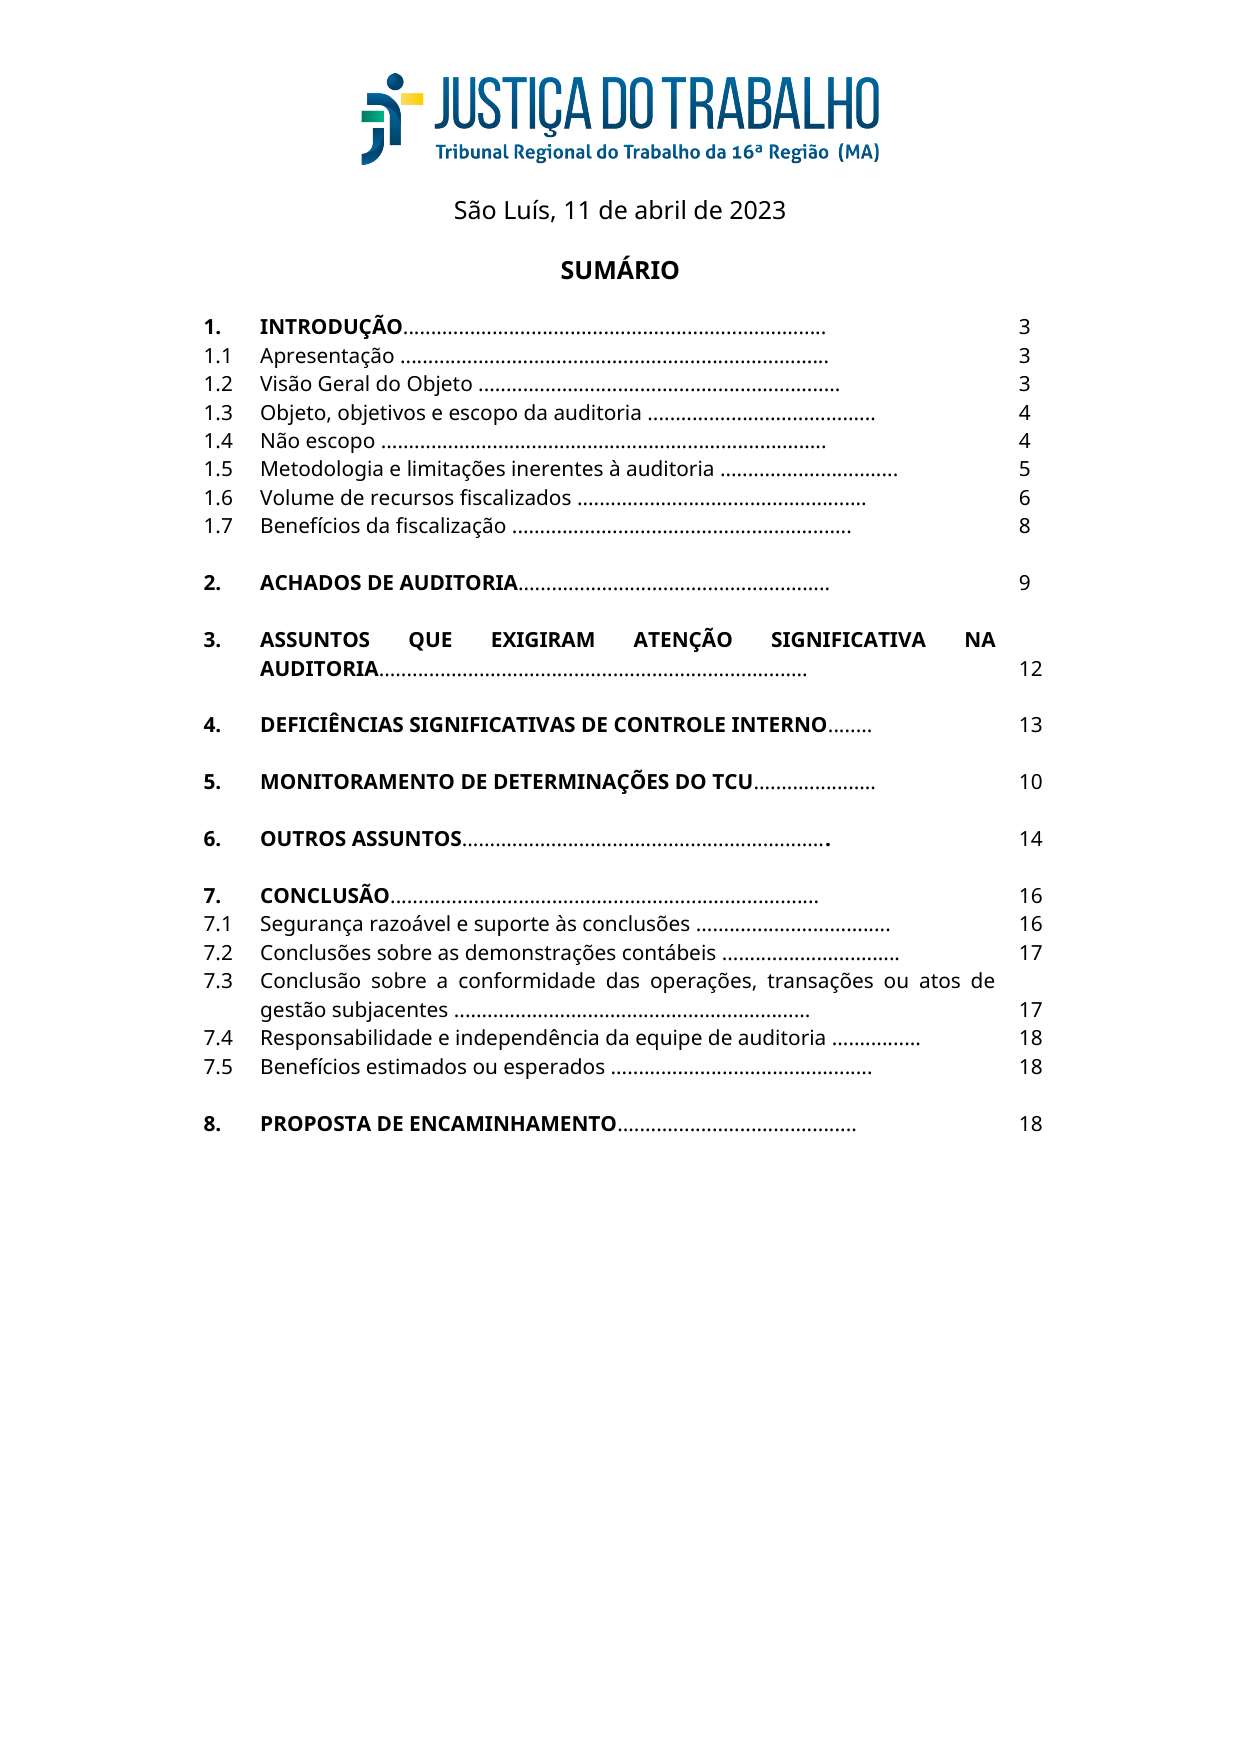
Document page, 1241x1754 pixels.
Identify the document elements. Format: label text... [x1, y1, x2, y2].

table_cell 12 [1008, 625, 1074, 711]
table_cell [192, 597, 249, 625]
table_cell 16 [1008, 881, 1074, 909]
table_cell Benefícios da fiscalização ............................................................. [249, 511, 1007, 540]
table_cell 5 [1008, 455, 1074, 483]
table_cell Metodologia e limitações inerentes à auditoria ................................ [249, 455, 1007, 483]
table_cell Objeto, objetivos e escopo da auditoria ......................................... [249, 398, 1007, 426]
table_cell 7.3 [192, 966, 249, 1023]
table_cell [192, 739, 249, 767]
picture [361, 73, 879, 165]
table_cell 3. [192, 625, 249, 711]
table_cell 6 [1008, 483, 1074, 511]
table_cell [1008, 540, 1074, 568]
table_cell Não escopo ................................................................................ [249, 426, 1007, 454]
table_cell Responsabilidade e independência da equipe de auditoria ................ [249, 1023, 1007, 1052]
table_cell 16 [1008, 910, 1074, 938]
table_cell [249, 597, 1007, 625]
table_cell 3 [1008, 369, 1074, 398]
table_cell 10 [1008, 768, 1074, 824]
table_cell 18 [1008, 1052, 1074, 1080]
table_cell [192, 540, 249, 568]
table_cell 17 [1008, 966, 1074, 1023]
table_cell 18 [1008, 1109, 1074, 1137]
table_cell 2. [192, 568, 249, 597]
table_cell 9 [1008, 568, 1074, 597]
text SUMÁRIO [177, 252, 1063, 286]
text São Luís, 11 de abril de 2023 [177, 192, 1063, 226]
table_cell MONITORAMENTO DE DETERMINAÇÕES DO TCU...................... [249, 768, 1007, 824]
table_cell 7. [192, 881, 249, 909]
table_cell OUTROS ASSUNTOS.................................................................. [249, 824, 1007, 881]
table_cell Conclusão sobre a conformidade das operações, transações ou atos de gestão subjacentes ................................................................ [249, 966, 1007, 1023]
table_cell 18 [1008, 1023, 1074, 1052]
table_cell PROPOSTA DE ENCAMINHAMENTO........................................... [249, 1109, 1007, 1137]
table_cell Benefícios estimados ou esperados ............................................... [249, 1052, 1007, 1080]
table_cell [192, 1080, 249, 1109]
table_cell Visão Geral do Objeto ................................................................. [249, 369, 1007, 398]
table_cell 4. [192, 711, 249, 739]
table_cell CONCLUSÃO............................................................................. [249, 881, 1007, 909]
table_cell 7.4 [192, 1023, 249, 1052]
table_header INTRODUÇÃO............................................................................ [249, 313, 1007, 341]
table_cell 7.5 [192, 1052, 249, 1080]
table_cell [1008, 739, 1074, 767]
table_cell Volume de recursos fiscalizados .................................................... [249, 483, 1007, 511]
table_header 3 [1008, 313, 1074, 341]
table_cell [249, 1080, 1007, 1109]
table_cell 5. [192, 768, 249, 824]
table_header 1. [192, 313, 249, 341]
table_cell Conclusões sobre as demonstrações contábeis ................................ [249, 938, 1007, 966]
table_cell [249, 739, 1007, 767]
table_cell 1.5 [192, 455, 249, 483]
table_cell 3 [1008, 341, 1074, 369]
table_cell ACHADOS DE AUDITORIA........................................................ [249, 568, 1007, 597]
table_cell 13 [1008, 711, 1074, 739]
table_cell 7.1 [192, 910, 249, 938]
table_cell DEFICIÊNCIAS SIGNIFICATIVAS DE CONTROLE INTERNO........ [249, 711, 1007, 739]
table_cell 8. [192, 1109, 249, 1137]
table_cell 4 [1008, 426, 1074, 454]
table_cell 1.4 [192, 426, 249, 454]
table_cell 1.6 [192, 483, 249, 511]
table_cell Apresentação ............................................................................. [249, 341, 1007, 369]
table_cell 14 [1008, 824, 1074, 881]
table_cell Segurança razoável e suporte às conclusões ................................... [249, 910, 1007, 938]
table_cell [1008, 597, 1074, 625]
table_cell 17 [1008, 938, 1074, 966]
table_cell 4 [1008, 398, 1074, 426]
table_cell 1.2 [192, 369, 249, 398]
table_cell 7.2 [192, 938, 249, 966]
table_cell 1.7 [192, 511, 249, 540]
table_cell [1008, 1080, 1074, 1109]
table_cell 1.3 [192, 398, 249, 426]
table_cell [249, 540, 1007, 568]
table_cell ASSUNTOS QUE EXIGIRAM ATENÇÃO SIGNIFICATIVA NA AUDITORIA............................................................................. [249, 625, 1007, 711]
table_cell 1.1 [192, 341, 249, 369]
table_cell 8 [1008, 511, 1074, 540]
table_cell 6. [192, 824, 249, 881]
